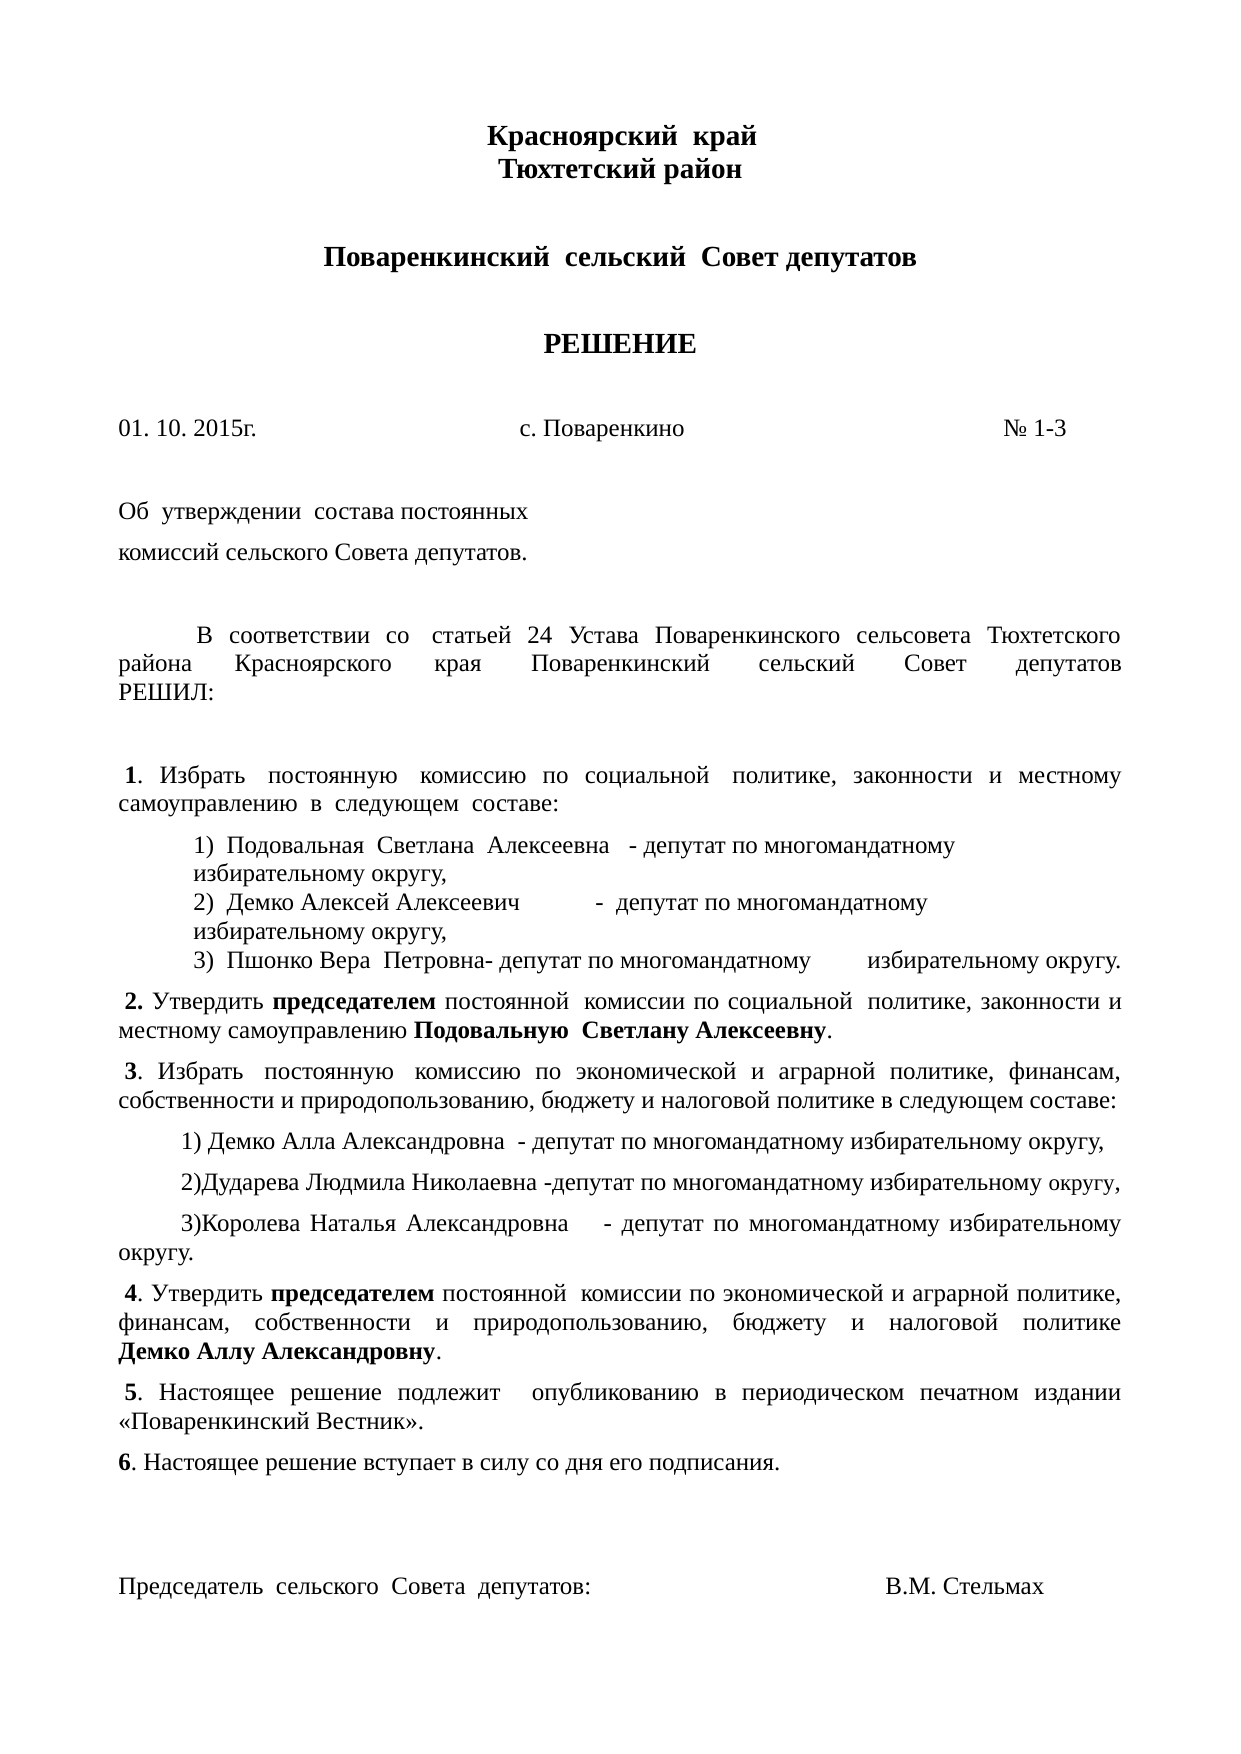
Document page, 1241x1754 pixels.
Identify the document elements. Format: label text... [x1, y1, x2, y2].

text Об утверждении состава постоянных [118, 496, 1122, 525]
text 3)Королева Наталья Александровна - депутат по многомандатному избирательному округу. [118, 1208, 1122, 1266]
text 2. Утвердить председателем постоянной комиссии по социальной политике, законности и местному самоуправлению Подовальную Светлану Алексеевну. [118, 986, 1122, 1043]
text Красноярский край [118, 118, 1122, 152]
text 01. 10. 2015г. с. Поваренкино № 1-3 [118, 413, 1122, 442]
text 3. Избрать постоянную комиссию по экономической и аграрной политике, финансам, собственности и природопользованию, бюджету и налоговой политике в следующем составе: [118, 1056, 1122, 1113]
text 1) Демко Алла Александровна - депутат по многомандатному избирательному округу, [118, 1126, 1122, 1155]
text 4. Утвердить председателем постоянной комиссии по экономической и аграрной политике, финансам, собственности и природопользованию, бюджету и налоговой политике Демко Аллу Александровну. [118, 1278, 1122, 1365]
text 1) Подовальная Светлана Алексеевна - депутат по многомандатному избирательному округу, 2) Демко Алексей Алексеевич - депутат по многомандатному избирательному округу, 3) Пшонко Вера Петровна- депутат по многомандатному избирательному округу. [193, 830, 1122, 973]
text 1. Избрать постоянную комиссию по социальной политике, законности и местному самоуправлению в следующем составе: [118, 760, 1122, 817]
text 6. Настоящее решение вступает в силу со дня его подписания. [118, 1447, 1122, 1476]
text Тюхтетский район [118, 152, 1122, 185]
text Председатель сельского Совета депутатов: В.М. Стельмах [118, 1571, 1122, 1600]
text 5. Настоящее решение подлежит опубликованию в периодическом печатном издании «Поваренкинский Вестник». [118, 1377, 1122, 1435]
text РЕШЕНИЕ [118, 326, 1122, 360]
text В соответствии со статьей 24 Устава Поваренкинского сельсовета Тюхтетского района Красноярского края Поваренкинский сельский Совет депутатов РЕШИЛ: [118, 620, 1122, 706]
text 2)Дударева Людмила Николаевна -депутат по многомандатному избирательному округу, [118, 1167, 1122, 1196]
text Поваренкинский сельский Совет депутатов [118, 239, 1122, 272]
text комиссий сельского Совета депутатов. [118, 537, 1122, 566]
